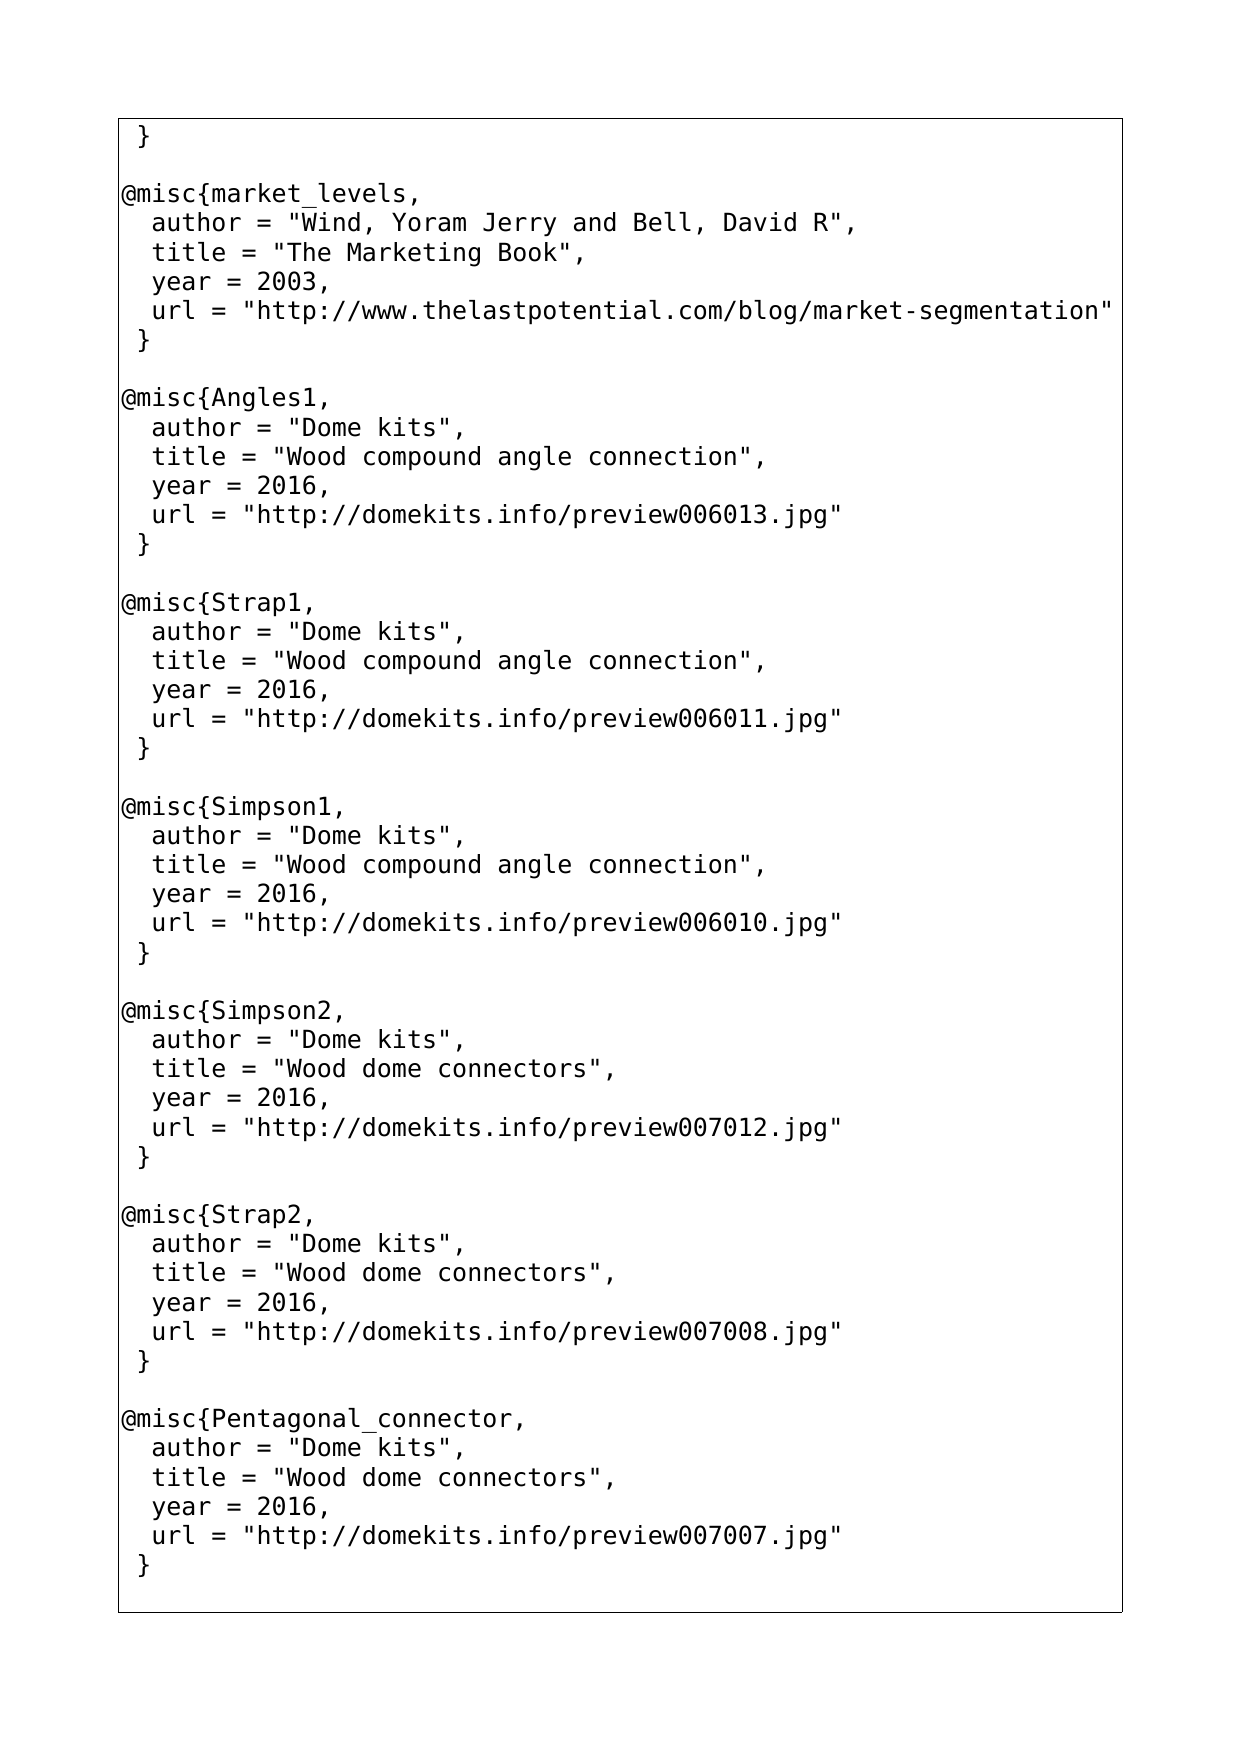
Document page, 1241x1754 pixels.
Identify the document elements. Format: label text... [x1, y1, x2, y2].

table_header } @misc{market_levels, author = "Wind, Yoram Jerry and Bell, David R", title = "The Marketing Book", year = 2003, url = "http://www.thelastpotential.com/blog/market-segmentation" } @misc{Angles1, author = "Dome kits", title = "Wood compound angle connection", year = 2016, url = "http://domekits.info/preview006013.jpg" } @misc{Strap1, author = "Dome kits", title = "Wood compound angle connection", year = 2016, url = "http://domekits.info/preview006011.jpg" } @misc{Simpson1, author = "Dome kits", title = "Wood compound angle connection", year = 2016, url = "http://domekits.info/preview006010.jpg" } @misc{Simpson2, author = "Dome kits", title = "Wood dome connectors", year = 2016, url = "http://domekits.info/preview007012.jpg" } @misc{Strap2, author = "Dome kits", title = "Wood dome connectors", year = 2016, url = "http://domekits.info/preview007008.jpg" } @misc{Pentagonal_connector, author = "Dome kits", title = "Wood dome connectors", year = 2016, url = "http://domekits.info/preview007007.jpg" } [119, 119, 1122, 1612]
